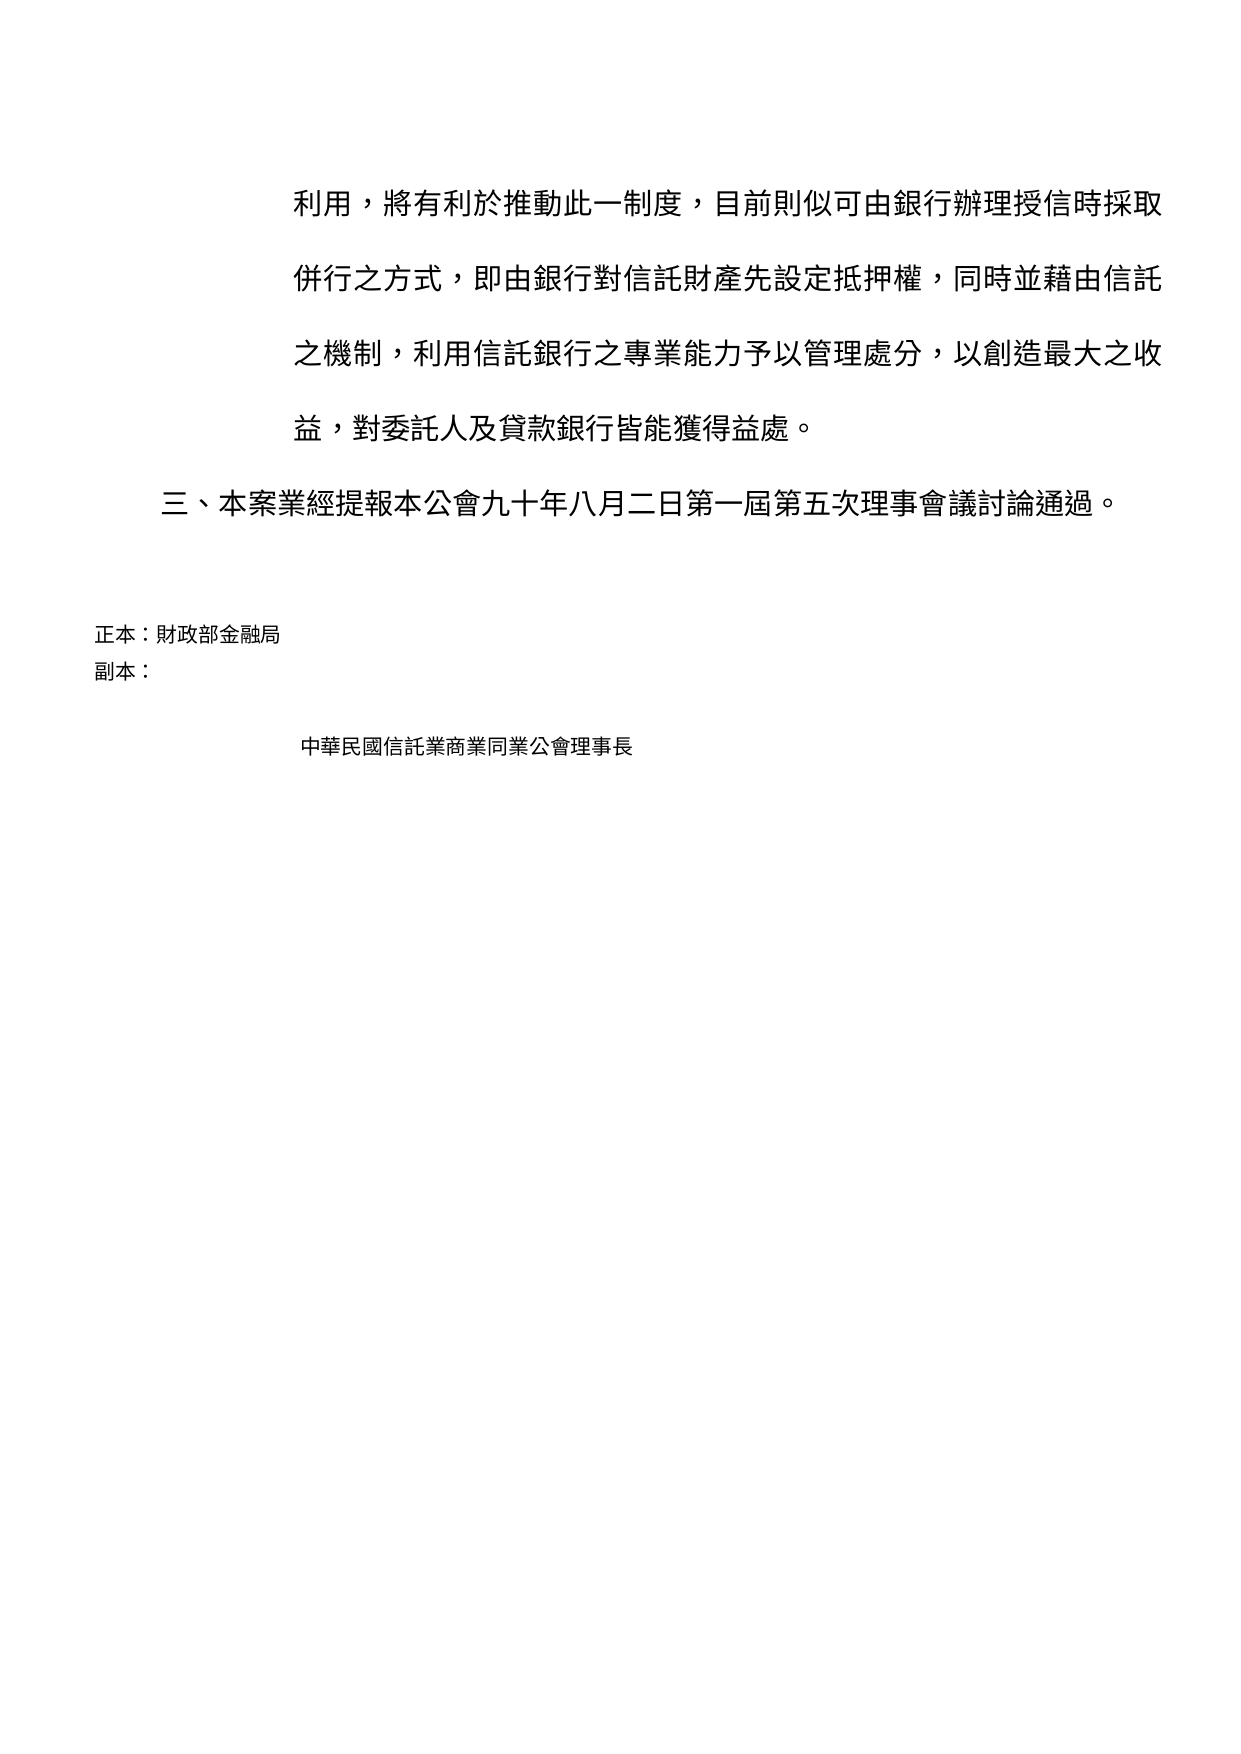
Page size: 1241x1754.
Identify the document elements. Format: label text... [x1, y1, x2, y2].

text 三、本案業經提報本公會九十年八月二日第一屆第五次理事會議討論通過。 [160, 464, 1165, 539]
text （七）綜上所述，銀行利用信託制度承做授信案件，可簡化實行抵押權受償手續，且可達到掌握信託財產收益，以作為還本付息之還款來源的好處。惟鑑於信託制度在目前法令規定下並不具有擔保物權的性質，銀行尚無法據以獲得債權優先受償的保障，銀行勢必不敢貿然採以不動產設定信託予信託銀行之方式取代現行以不動產設定抵押權予貸款銀行之方式辦理放款業務，且信託財產之財產價值未必能得到完全的融通利用，信託財產所有權人亦恐將對之持保留態度。因此，如能使信託制度能達到擔保效益及信託財產價值可以得到完整融通利用，將有利於推動此一制度，目前則似可由銀行辦理授信時採取併行之方式，即由銀行對信託財產先設定抵押權，同時並藉由信託之機制，利用信託銀行之專業能力予以管理處分，以創造最大之收益，對委託人及貸款銀行皆能獲得益處。 [206, 164, 1165, 464]
text 副本： [94, 652, 1165, 689]
text 中華民國信託業商業同業公會理事長 [94, 727, 1165, 764]
text 正本：財政部金融局 [94, 614, 1165, 652]
